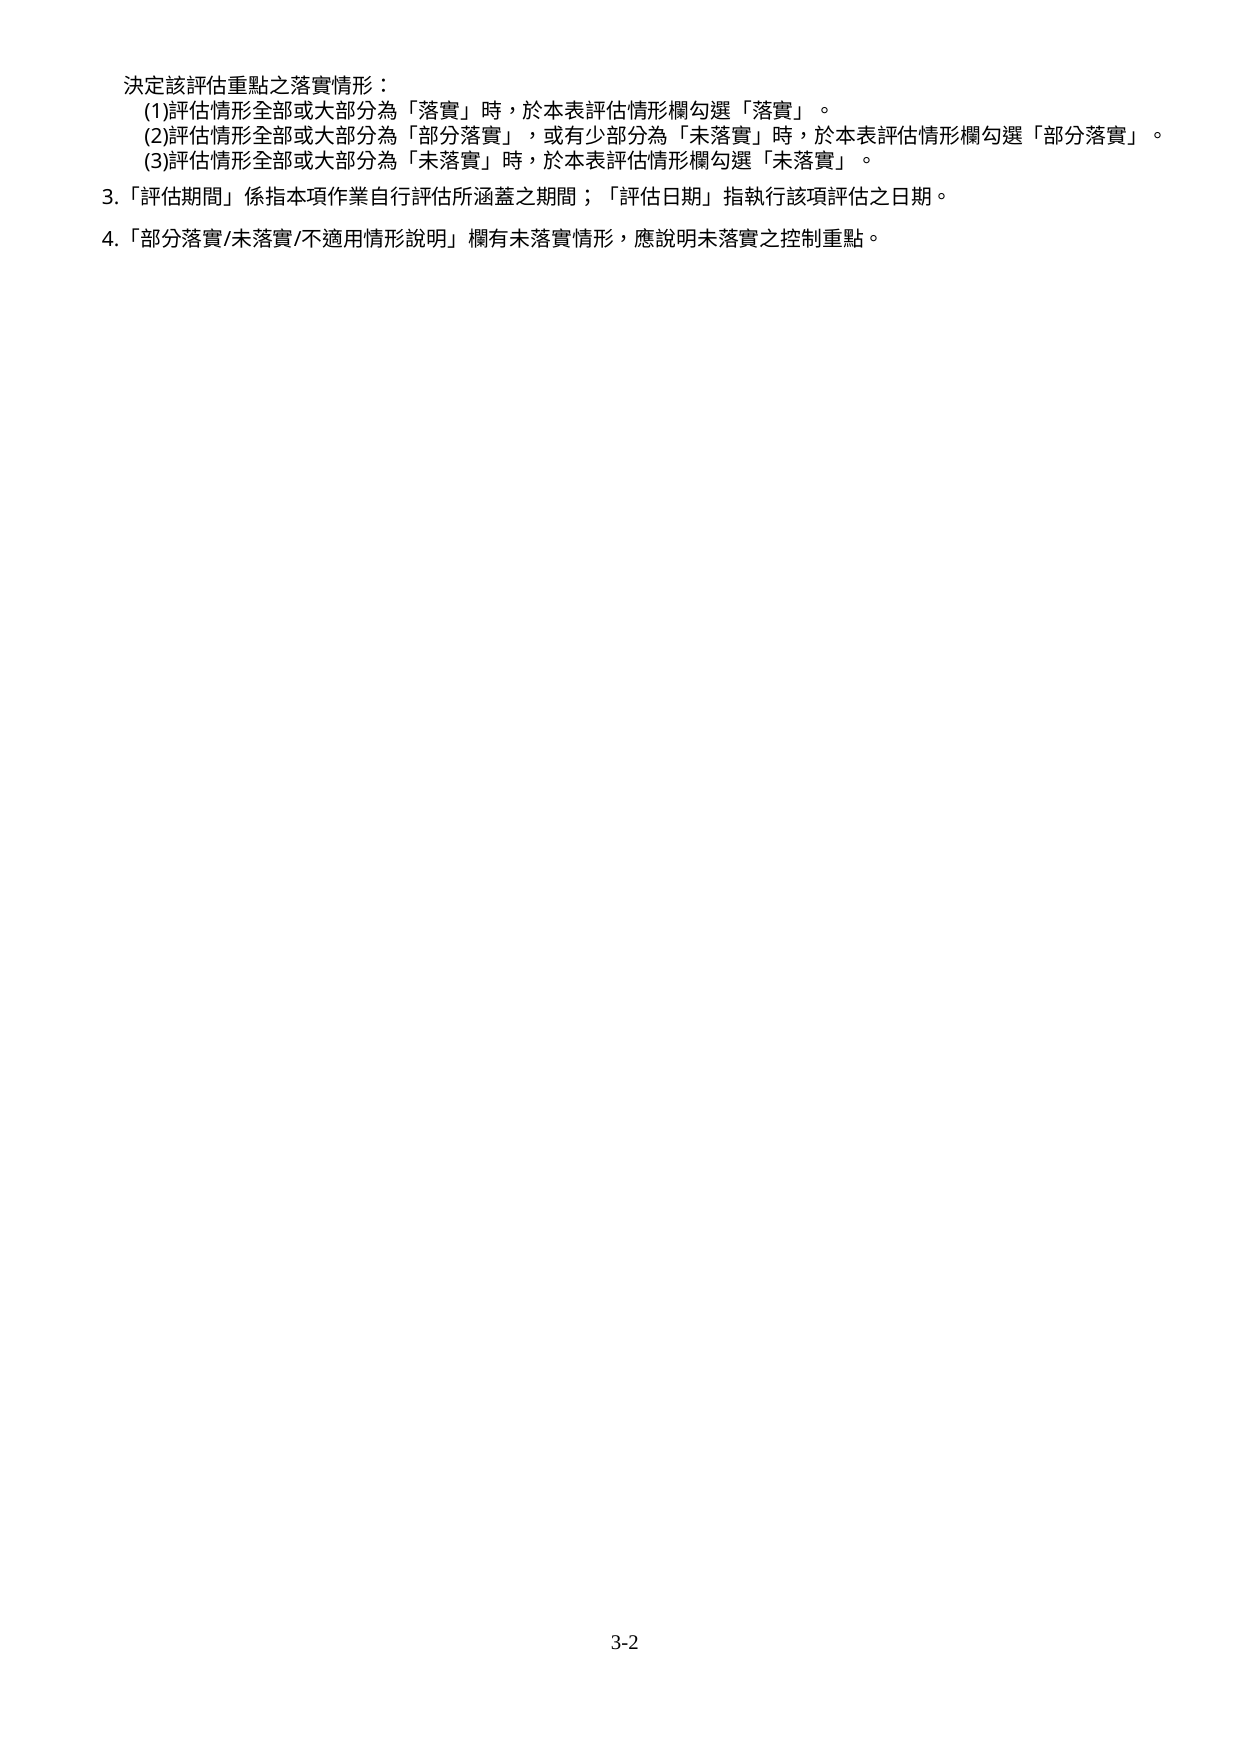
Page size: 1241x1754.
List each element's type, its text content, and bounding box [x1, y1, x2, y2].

text (1)評估情形全部或大部分為「落實」時，於本表評估情形欄勾選「落實」。 [102, 99, 1199, 124]
text (3)評估情形全部或大部分為「未落實」時，於本表評估情形欄勾選「未落實」。 [102, 149, 1199, 174]
text (2)評估情形全部或大部分為「部分落實」，或有少部分為「未落實」時，於本表評估情形欄勾選「部分落實」。 [102, 124, 1207, 149]
text 決定該評估重點之落實情形： [102, 74, 1207, 99]
text 4.「部分落實/未落實/不適用情形說明」欄有未落實情形，應說明未落實之控制重點。 [49, 216, 1199, 259]
text 3.「評估期間」係指本項作業自行評估所涵蓋之期間；「評估日期」指執行該項評估之日期。 [49, 174, 1199, 216]
